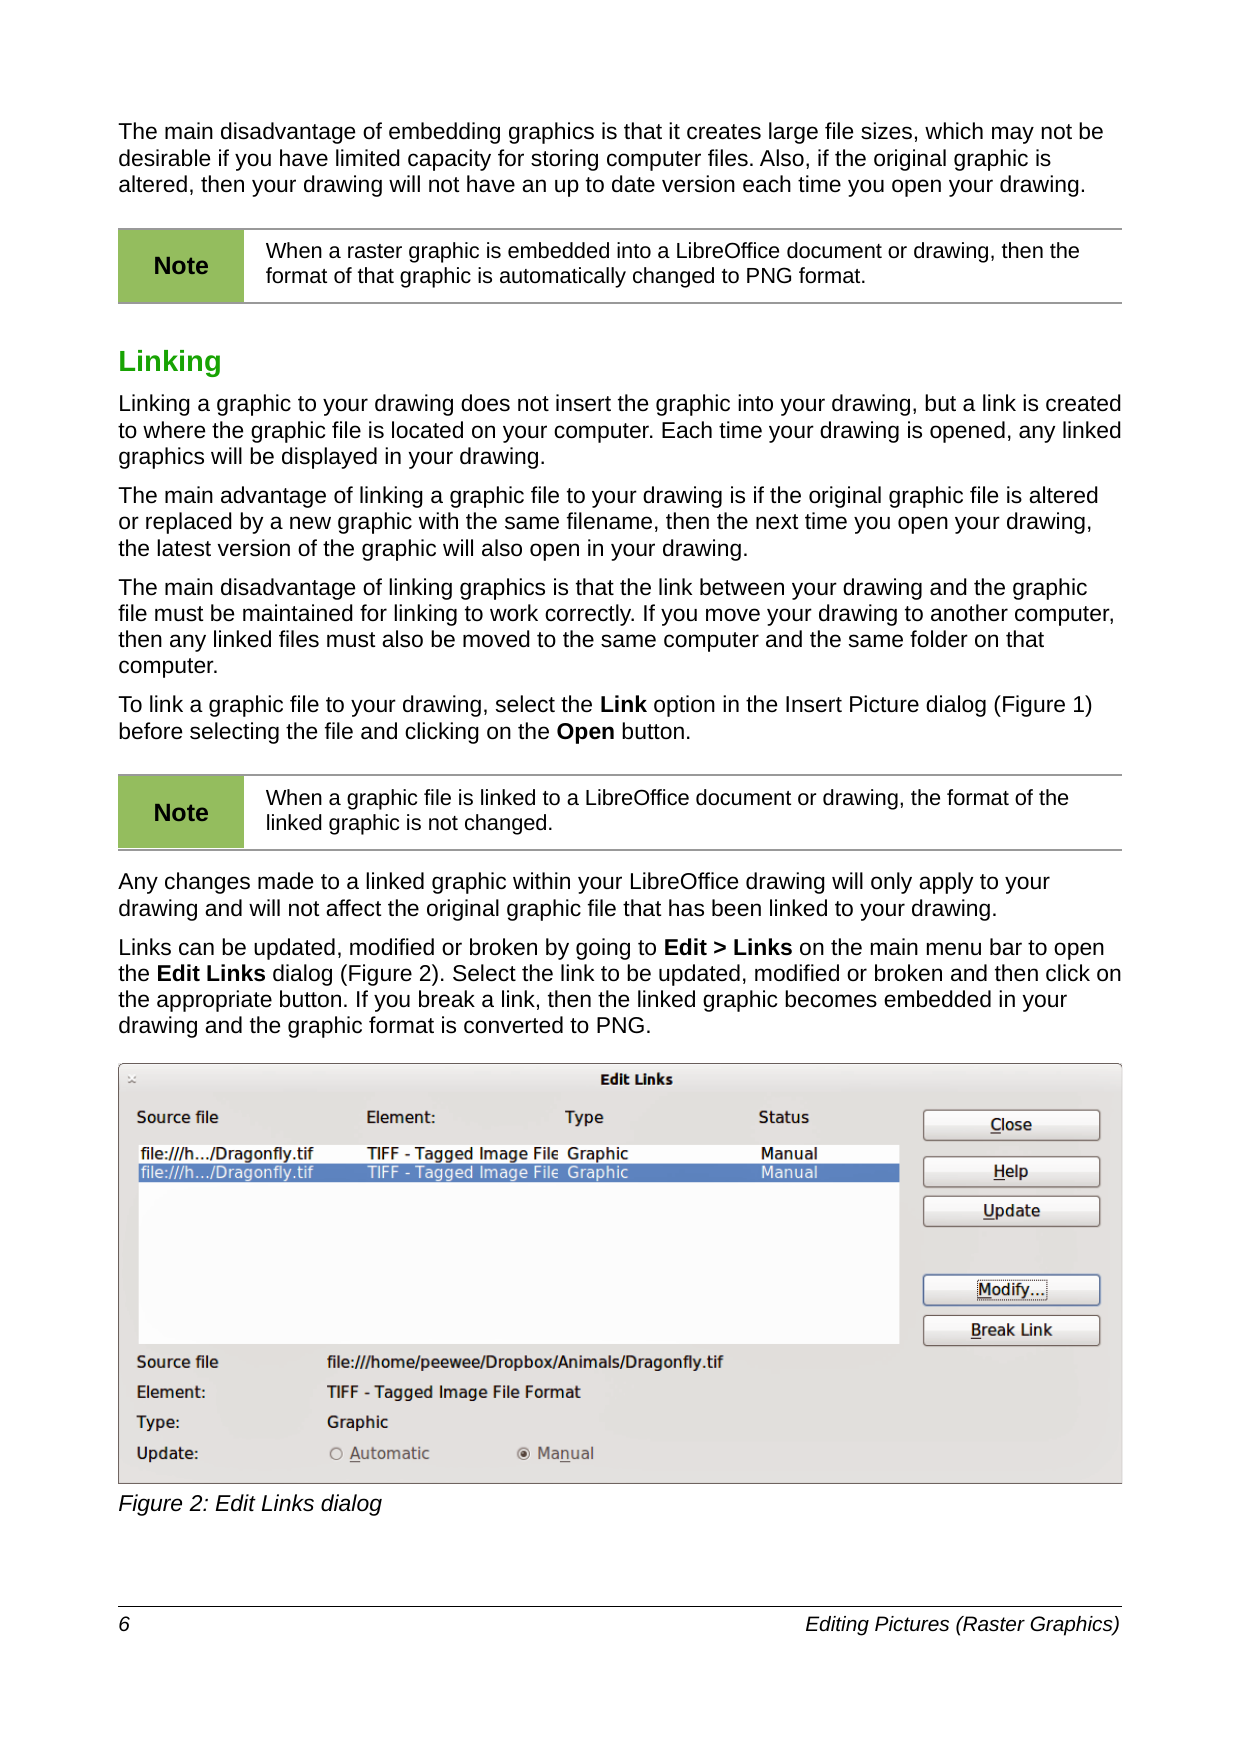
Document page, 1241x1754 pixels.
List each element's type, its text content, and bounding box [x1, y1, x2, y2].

subtitle Linking [118, 344, 1122, 378]
text The main disadvantage of linking graphics is that the link between your drawing and the graphic file must be maintained for linking to work correctly. If you move your drawing to another computer, then any linked files must also be moved to the same computer and the same folder on that computer. [118, 573, 1122, 679]
table_header When a graphic file is linked to a LibreOffice document or drawing, the format of the linked graphic is not changed. [244, 776, 1122, 848]
text Linking a graphic to your drawing does not insert the graphic into your drawing, but a link is created to where the graphic file is located on your computer. Each time your drawing is opened, any linked graphics will be displayed in your drawing. [118, 390, 1122, 469]
table_header When a raster graphic is embedded into a LibreOffice document or drawing, then the format of that graphic is automatically changed to PNG format. [244, 230, 1122, 302]
table_header Note [118, 230, 244, 302]
picture [118, 1063, 1123, 1484]
text The main disadvantage of embedding graphics is that it creates large file sizes, which may not be desirable if you have limited capacity for storing computer files. Also, if the original graphic is altered, then your drawing will not have an up to date version each time you open your drawing. [118, 118, 1122, 197]
text To link a graphic file to your drawing, select the Link option in the Insert Picture dialog (Figure 1) before selecting the file and clicking on the Open button. [118, 691, 1122, 744]
table_header Note [118, 776, 244, 848]
text Any changes made to a linked graphic within your LibreOffice drawing will only apply to your drawing and will not affect the original graphic file that has been linked to your drawing. [118, 868, 1122, 921]
text The main advantage of linking a graphic file to your drawing is if the original graphic file is altered or replaced by a new graphic with the same filename, then the next time you open your drawing, the latest version of the graphic will also open in your drawing. [118, 482, 1122, 561]
text Links can be updated, modified or broken by going to Edit > Links on the main menu bar to open the Edit Links dialog (Figure 2). Select the link to be updated, modified or broken and then click on the appropriate button. If you break a link, then the linked graphic becomes embedded in your drawing and the graphic format is converted to PNG. [118, 933, 1122, 1039]
text Figure 2: Edit Links dialog [118, 1490, 1122, 1516]
